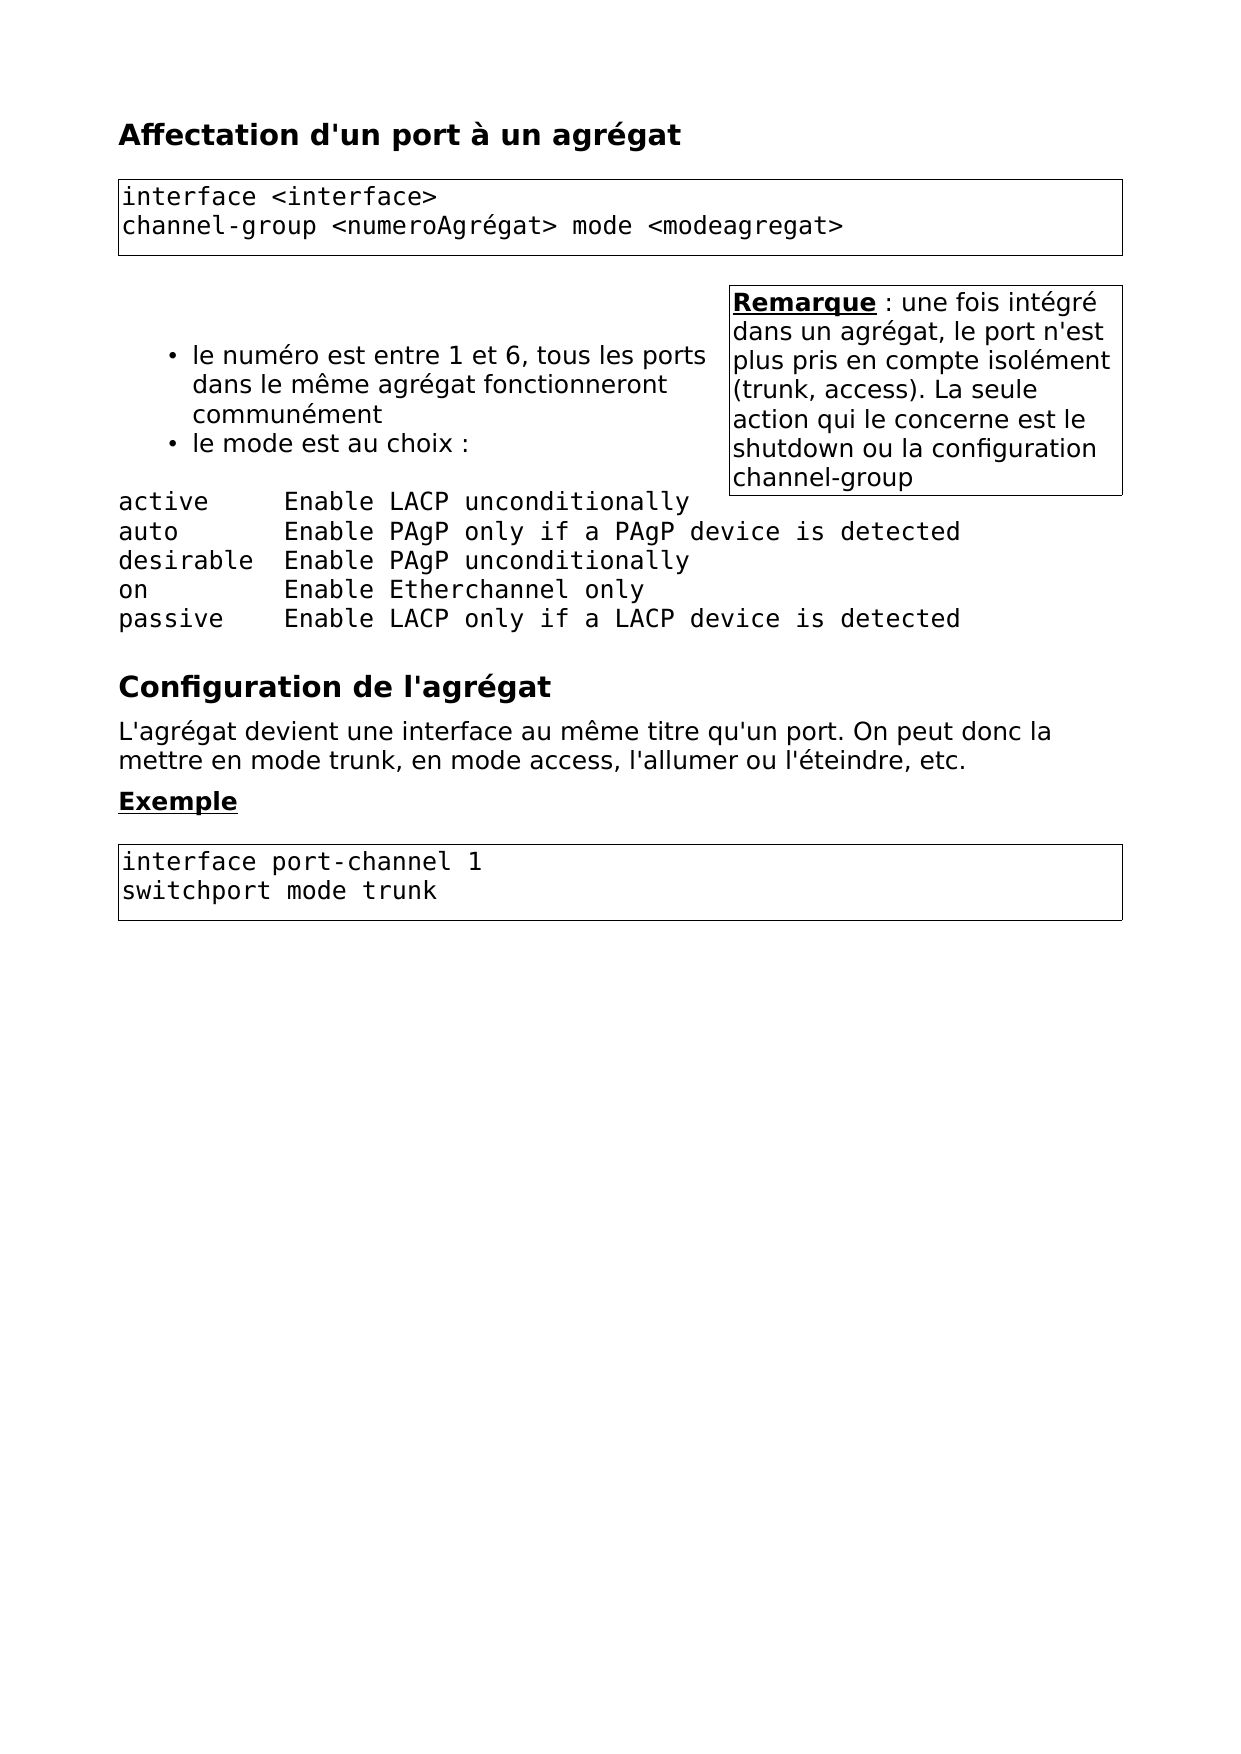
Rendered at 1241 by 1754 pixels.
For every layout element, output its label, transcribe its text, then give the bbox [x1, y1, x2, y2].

text Exemple [118, 787, 1122, 817]
table_header interface port-channel 1 switchport mode trunk [119, 845, 1122, 920]
subtitle Configuration de l'agrégat [118, 670, 1122, 704]
table_header Remarque : une fois intégré dans un agrégat, le port n'est plus pris en compte isolément (trunk, access). La seule action qui le concerne est le shutdown ou la configuration channel-group [730, 286, 1122, 495]
list le numéro est entre 1 et 6, tous les ports dans le même agrégat fonctionneront communément [177, 341, 721, 429]
subtitle Affectation d'un port à un agrégat [118, 118, 1122, 152]
text active Enable LACP unconditionally auto Enable PAgP only if a PAgP device is detected desirable Enable PAgP unconditionally on Enable Etherchannel only passive Enable LACP only if a LACP device is detected [118, 488, 1122, 633]
table_header interface <interface> channel-group <numeroAgrégat> mode <modeagregat> [119, 180, 1122, 255]
text L'agrégat devient une interface au même titre qu'un port. On peut donc la mettre en mode trunk, en mode access, l'allumer ou l'éteindre, etc. [118, 717, 1122, 775]
list le mode est au choix : [177, 429, 721, 458]
